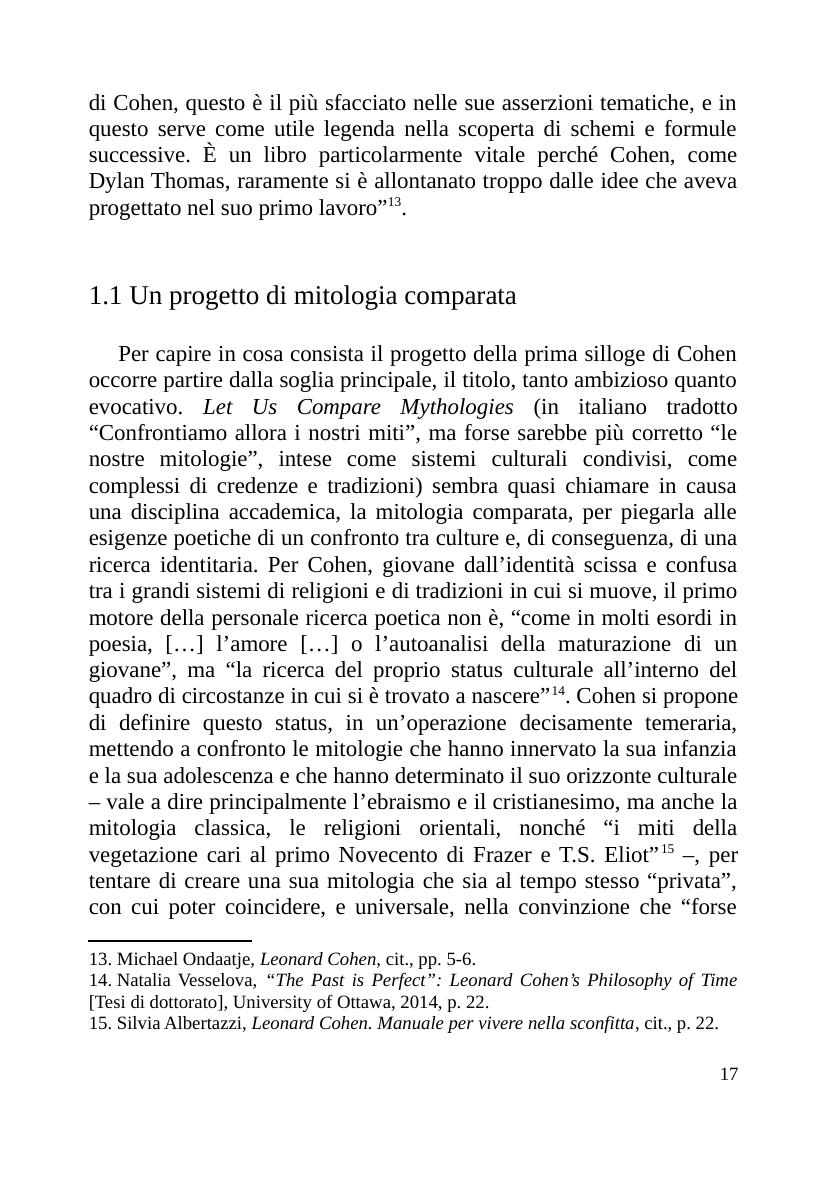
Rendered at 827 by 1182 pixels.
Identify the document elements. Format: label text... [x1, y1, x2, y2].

text Michael Ondaatje, Leonard Cohen, cit., pp. 5-6. [88, 947, 738, 969]
text Natalia Vesselova, “The Past is Perfect”: Leonard Cohen’s Philosophy of Time [Tesi di dottorato], University of Ottawa, 2014, p. 22. [88, 969, 738, 1012]
text 1.1 Un progetto di mitologia comparata [88, 279, 738, 311]
text Per capire in cosa consista il progetto della prima silloge di Cohen occorre partire dalla soglia principale, il titolo, tanto ambizioso quanto evocativo. Let Us Compare Mythologies (in italiano tradotto “Confrontiamo allora i nostri miti”, ma forse sarebbe più corretto “le nostre mitologie”, intese come sistemi culturali condivisi, come complessi di credenze e tradizioni) sembra quasi chiamare in causa una disciplina accademica, la mitologia comparata, per piegarla alle esigenze poetiche di un confronto tra culture e, di conseguenza, di una ricerca identitaria. Per Cohen, giovane dall’identità scissa e confusa tra i grandi sistemi di religioni e di tradizioni in cui si muove, il primo motore della personale ricerca poetica non è, “come in molti esordi in poesia, […] l’amore […] o l’autoanalisi della maturazione di un giovane”, ma “la ricerca del proprio status culturale all’interno del quadro di circostanze in cui si è trovato a nascere”. Cohen si propone di definire questo status, in un’operazione decisamente temeraria, mettendo a confronto le mitologie che hanno innervato la sua infanzia e la sua adolescenza e che hanno determinato il suo orizzonte culturale – vale a dire principalmente l’ebraismo e il cristianesimo, ma anche la mitologia classica, le religioni orientali, nonché “i miti della vegetazione cari al primo Novecento di Frazer e T.S. Eliot” –, per tentare di creare una sua mitologia che sia al tempo stesso “privata”, con cui poter coincidere, e universale, nella convinzione che “forse [88, 340, 738, 920]
text di Cohen, questo è il più sfacciato nelle sue asserzioni tematiche, e in questo serve come utile legenda nella scoperta di schemi e formule successive. È un libro particolarmente vitale perché Cohen, come Dylan Thomas, raramente si è allontanato troppo dalle idee che aveva progettato nel suo primo lavoro”. [88, 88, 738, 220]
text Silvia Albertazzi, Leonard Cohen. Manuale per vivere nella sconfitta, cit., p. 22. [88, 1012, 738, 1034]
